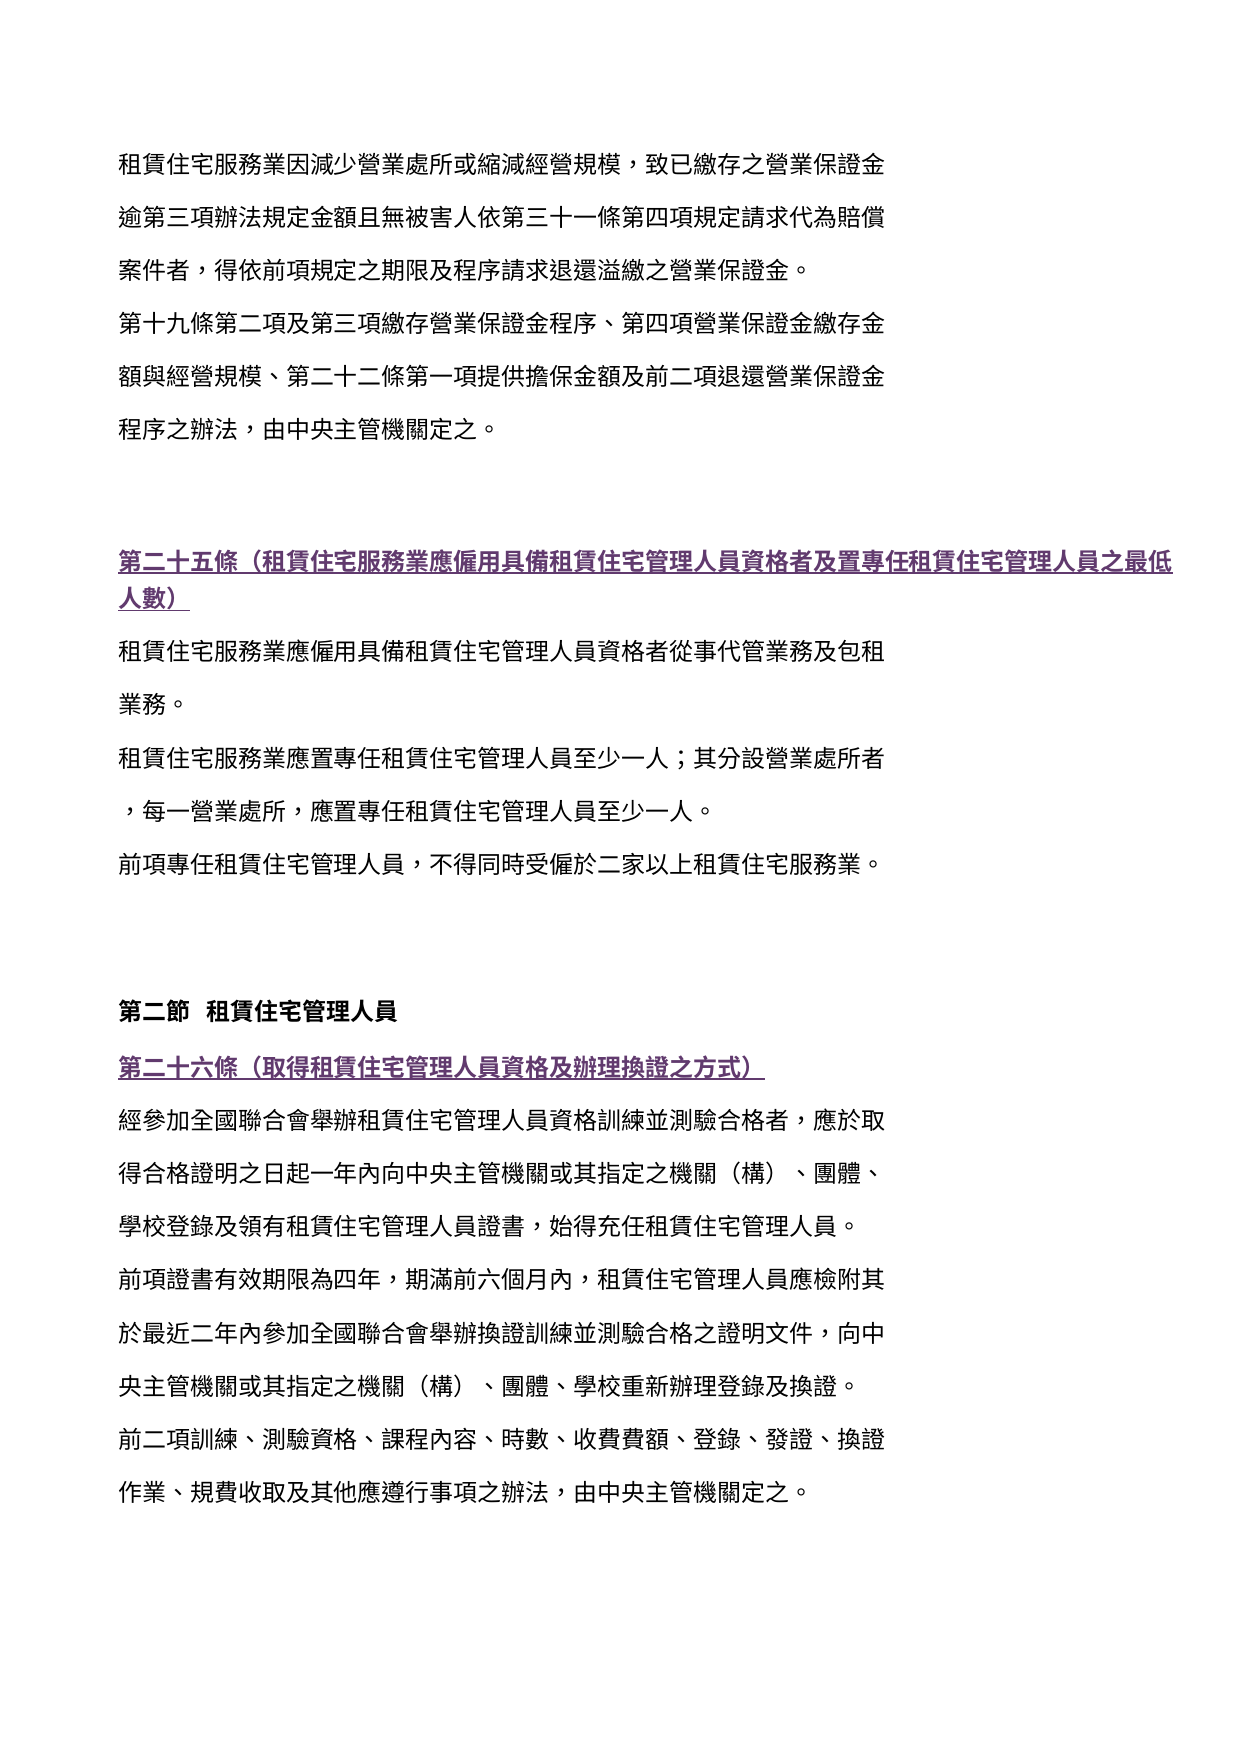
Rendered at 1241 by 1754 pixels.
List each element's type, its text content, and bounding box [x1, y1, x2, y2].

table_cell 租賃住宅服務業因減少營業處所或縮減經營規模，致已繳存之營業保證金 逾第三項辦法規定金額且無被害人依第三十一條第四項規定請求代為賠償 案件者，得依前項規定之期限及程序請求退還溢繳之營業保證金。 第十九條第二項及第三項繳存營業保證金程序、第四項營業保證金繳存金 額與經營規模、第二十二條第一項提供擔保金額及前二項退還營業保證金 程序之辦法，由中央主管機關定之。 [117, 127, 1196, 539]
table_cell 第二十六條（取得租賃住宅管理人員資格及辦理換證之方式） 經參加全國聯合會舉辦租賃住宅管理人員資格訓練並測驗合格者，應於取 得合格證明之日起一年內向中央主管機關或其指定之機關（構）、團體、 學校登錄及領有租賃住宅管理人員證書，始得充任租賃住宅管理人員。 前項證書有效期限為四年，期滿前六個月內，租賃住宅管理人員應檢附其 於最近二年內參加全國聯合會舉辦換證訓練並測驗合格之證明文件，向中 央主管機關或其指定之機關（構）、團體、學校重新辦理登錄及換證。 前二項訓練、測驗資格、課程內容、時數、收費費額、登錄、發證、換證 作業、規費收取及其他應遵行事項之辦法，由中央主管機關定之。 [117, 1046, 1196, 1602]
table_cell 第二節 租賃住宅管理人員 [117, 974, 1196, 1046]
table_cell 第二十五條（租賃住宅服務業應僱用具備租賃住宅管理人員資格者及置專任租賃住宅管理人員之最低人數） 租賃住宅服務業應僱用具備租賃住宅管理人員資格者從事代管業務及包租 業務。 租賃住宅服務業應置專任租賃住宅管理人員至少一人；其分設營業處所者 ，每一營業處所，應置專任租賃住宅管理人員至少一人。 前項專任租賃住宅管理人員，不得同時受僱於二家以上租賃住宅服務業。 [117, 540, 1196, 974]
